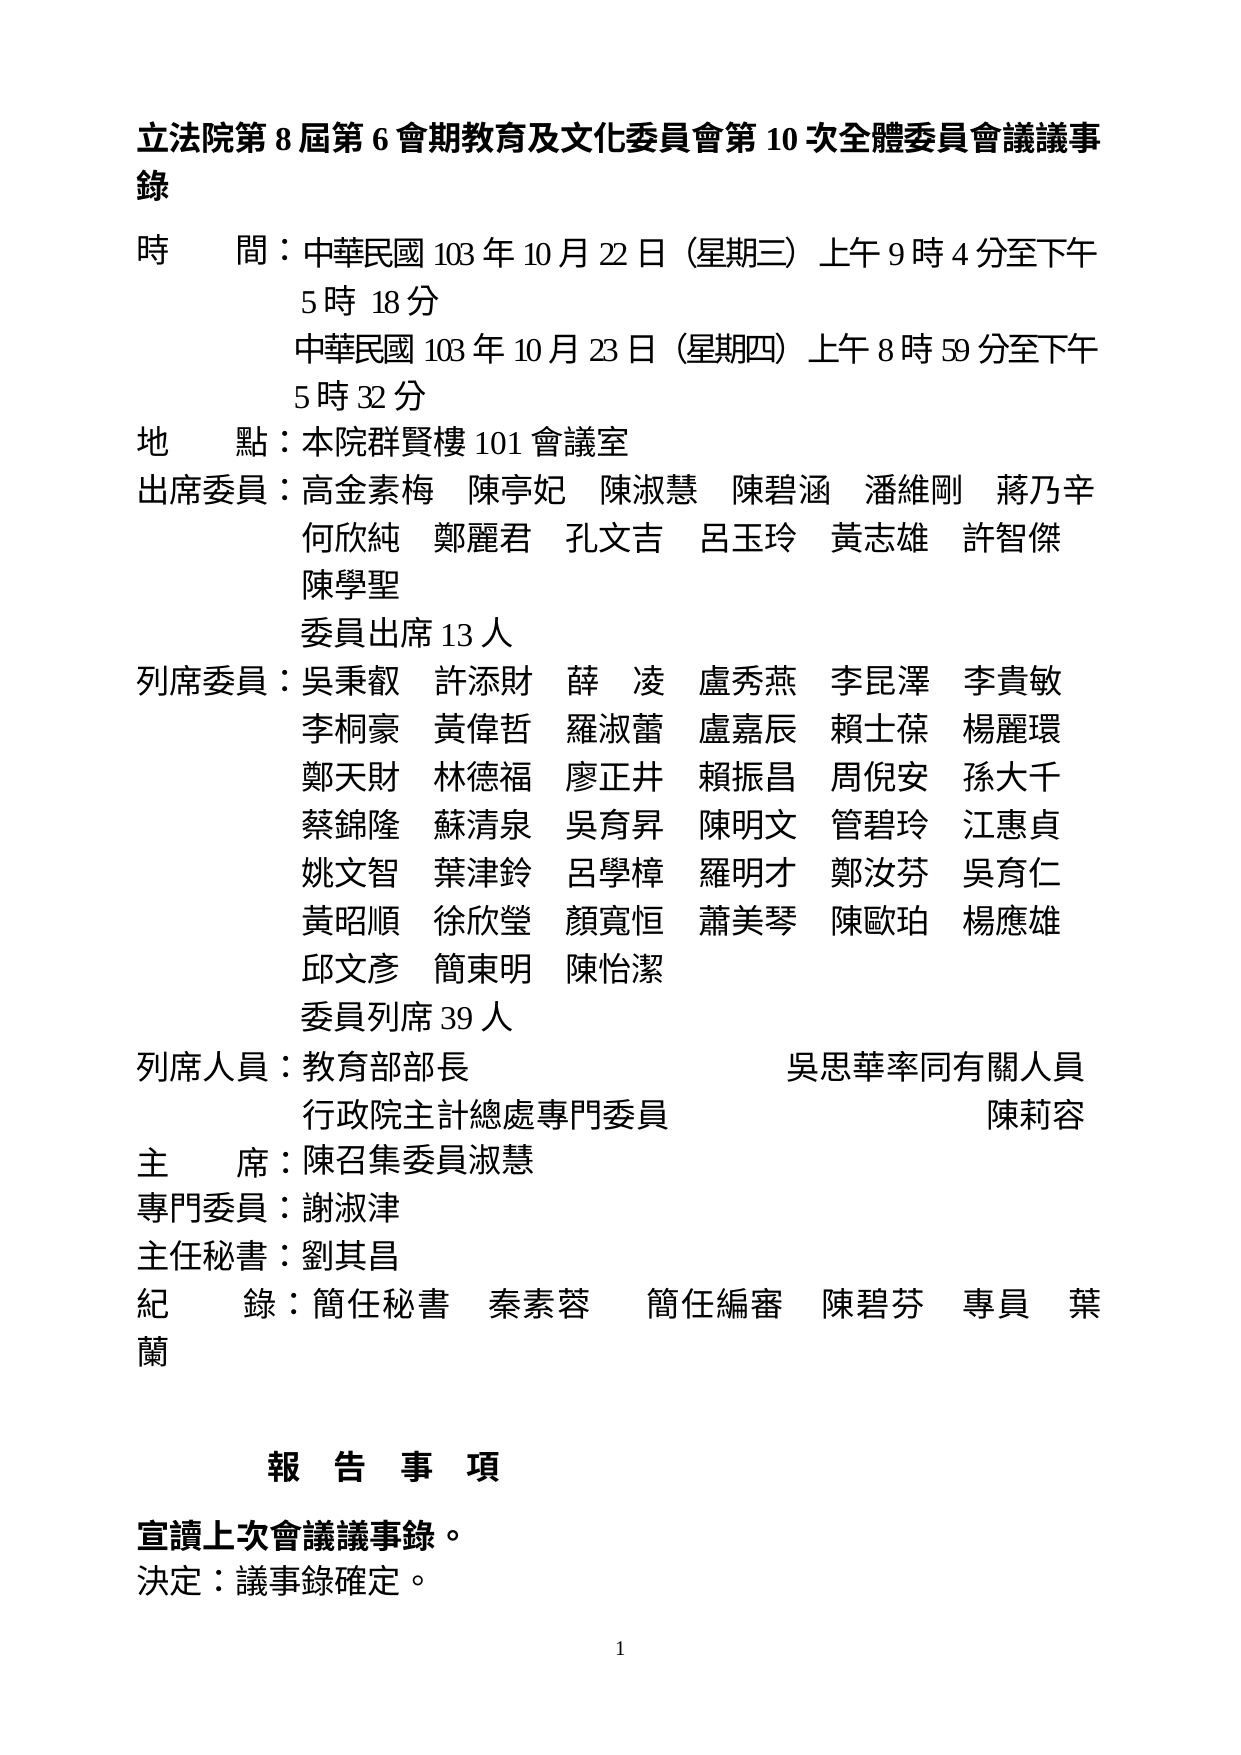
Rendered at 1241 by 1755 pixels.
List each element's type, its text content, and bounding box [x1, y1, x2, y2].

text 中華民國103年10月23日（星期四）上午8時59分至下午5時32分 [293, 323, 1102, 418]
text 出席委員：高金素梅 陳亭妃 陳淑慧 陳碧涵 潘維剛 蔣乃辛 [136, 466, 1102, 514]
text 立法院第8屆第6會期教育及文化委員會第10次全體委員會議議事錄 [136, 112, 1102, 208]
text 決定：議事錄確定。 [136, 1558, 1104, 1606]
text 列席委員：吳秉叡 許添財 薛 凌 盧秀燕 李昆澤 李貴敏 [136, 658, 1102, 706]
text 鄭天財 林德福 廖正井 賴振昌 周倪安 孫大千 [301, 754, 1102, 802]
text 何欣純 鄭麗君 孔文吉 呂玉玲 黃志雄 許智傑 [301, 514, 1102, 562]
text 地 點：本院群賢樓101會議室 [136, 418, 1102, 466]
text 陳學聖 [301, 562, 1102, 610]
text 委員出席13人 [301, 610, 1102, 658]
text 主任秘書：劉其昌 [136, 1233, 1102, 1281]
text 黃昭順 徐欣瑩 顏寬恒 蕭美琴 陳歐珀 楊應雄 [301, 898, 1102, 946]
text 委員列席39人 [301, 993, 1102, 1041]
text 蔡錦隆 蘇清泉 吳育昇 陳明文 管碧玲 江惠貞 [301, 802, 1102, 850]
text 主 席：陳召集委員淑慧 [136, 1137, 1102, 1185]
text 邱文彥 簡東明 陳怡潔 [301, 946, 1102, 993]
text 紀 錄：簡任秘書 秦素蓉 簡任編審 陳碧芬 專員 葉 蘭 [136, 1281, 1102, 1377]
text 李桐豪 黃偉哲 羅淑蕾 盧嘉辰 賴士葆 楊麗環 [301, 706, 1102, 754]
text 時 間：中華民國103年10月22日（星期三）上午9時4分至下午5時 18分 [136, 227, 1102, 323]
text 姚文智 葉津鈴 呂學樟 羅明才 鄭汝芬 吳育仁 [301, 850, 1102, 898]
text 列席人員：教育部部長 吳思華率同有關人員 [136, 1041, 1102, 1089]
text 報 告 事 項 [136, 1443, 1102, 1491]
text 宣讀上次會議議事錄。 [136, 1510, 1104, 1558]
text 專門委員：謝淑津 [136, 1185, 1102, 1233]
text 行政院主計總處專門委員 陳莉容 [136, 1089, 1102, 1137]
